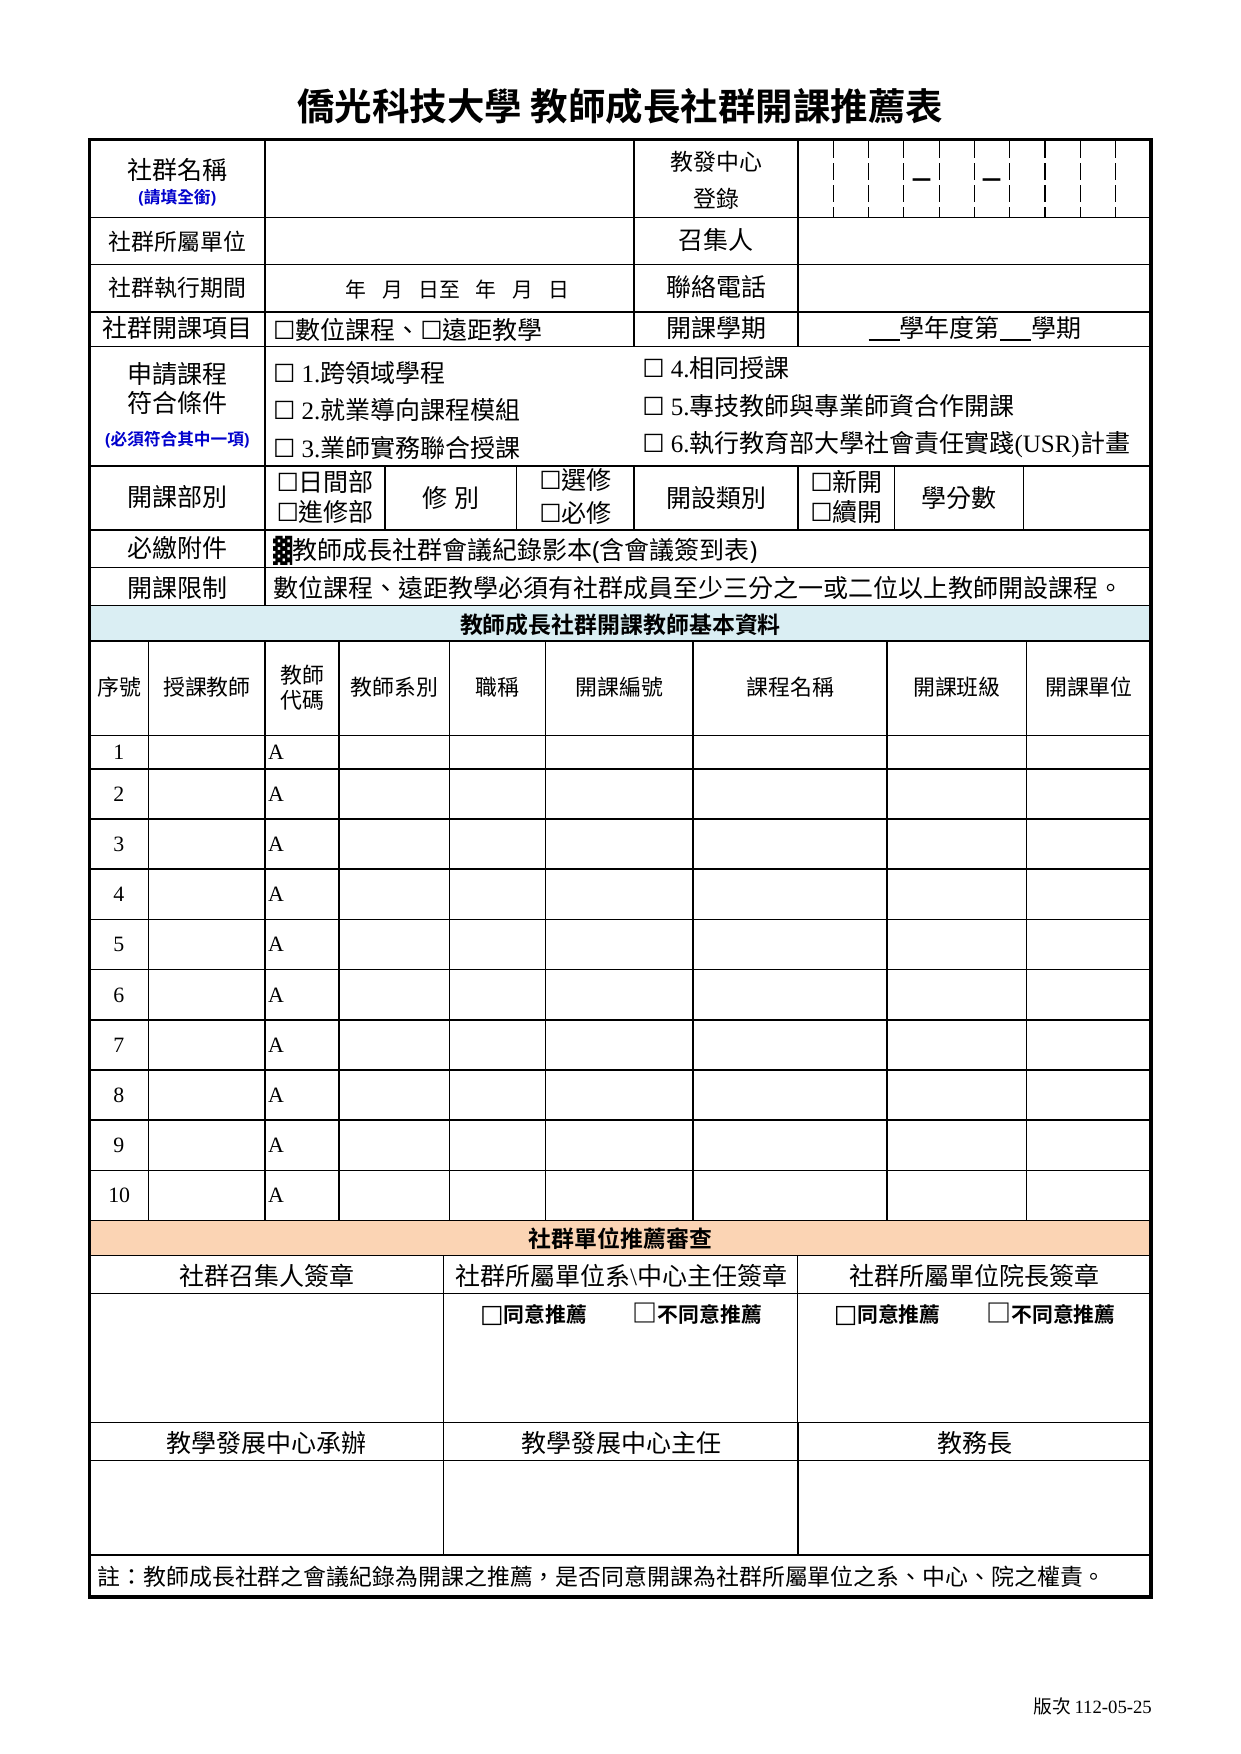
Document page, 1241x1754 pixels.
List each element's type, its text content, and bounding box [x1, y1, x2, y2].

table_cell [888, 970, 1026, 1019]
table_cell 教師系別 [340, 642, 449, 735]
table_cell [1027, 736, 1149, 768]
table_cell [149, 920, 264, 969]
table_cell [1027, 770, 1149, 818]
table_cell [149, 870, 264, 918]
table_cell [1027, 820, 1149, 868]
table_cell [340, 970, 449, 1019]
table_cell 數位課程、遠距教學必須有社群成員至少三分之一或二位以上教師開設課程。 [266, 568, 1149, 604]
table_header [266, 141, 633, 216]
table_cell [546, 1021, 692, 1069]
table_cell [546, 870, 692, 918]
table_cell [450, 1021, 545, 1069]
table_cell [546, 1121, 692, 1169]
table_cell 教學發展中心主任 [444, 1423, 797, 1459]
table_cell [149, 820, 264, 868]
table_cell ☐ 1.跨領域學程 ☐ 2.就業導向課程模組 ☐ 3.業師實務聯合授課 [266, 347, 634, 465]
table_cell ☐日間部 ☐進修部 [266, 467, 384, 529]
table_cell □同意推薦 □不同意推薦 [444, 1294, 797, 1422]
table_header 社群名稱 (請填全銜) [91, 141, 264, 216]
table_cell [91, 820, 148, 868]
table_cell [888, 1021, 1026, 1069]
table_cell 教學發展中心承辦 [91, 1423, 443, 1459]
table_cell [546, 1071, 692, 1119]
table_cell [799, 218, 1149, 264]
table_cell A [266, 970, 338, 1019]
table_cell 社群執行期間 [91, 265, 264, 311]
table_cell [91, 1021, 148, 1069]
table_cell [91, 1294, 443, 1422]
table_cell A [266, 1021, 338, 1069]
table_cell 開設類別 [635, 467, 797, 529]
table_cell A [266, 736, 338, 768]
table_cell ☐選修 ☐必修 [517, 467, 633, 529]
table_cell [91, 970, 148, 1019]
table_cell [450, 736, 545, 768]
table_cell [91, 770, 148, 818]
table_cell [1027, 1171, 1149, 1220]
table_cell [450, 1121, 545, 1169]
table_cell 社群單位推薦審查 [91, 1221, 1149, 1255]
table_header [1010, 141, 1045, 216]
table_cell 開課編號 [546, 642, 692, 735]
table_cell [340, 736, 449, 768]
table_cell [546, 970, 692, 1019]
table_header [799, 141, 833, 216]
table_cell ☐新開 ☐續開 [799, 467, 894, 529]
table_cell [450, 770, 545, 818]
table_cell [799, 1461, 1149, 1554]
table_cell [450, 920, 545, 969]
table_cell 教師成長社群開課教師基本資料 [91, 606, 1149, 640]
table_cell 開課學期 [635, 313, 797, 346]
table_cell 開課部別 [91, 467, 264, 529]
table_cell A [266, 1071, 338, 1119]
table_cell 職稱 [450, 642, 545, 735]
table_cell [340, 820, 449, 868]
table_cell [694, 820, 886, 868]
table_cell [149, 1171, 264, 1220]
table_cell 開課限制 [91, 568, 264, 604]
table_cell [340, 1071, 449, 1119]
table_cell [546, 770, 692, 818]
table_cell 學分數 [895, 467, 1023, 529]
table_cell [888, 736, 1026, 768]
table_cell [149, 736, 264, 768]
table_cell 聯絡電話 [635, 265, 797, 311]
table_header － [904, 141, 939, 216]
table_cell 申請課程 符合條件 (必須符合其中一項) [91, 347, 264, 465]
table_header [869, 141, 904, 216]
table_cell [888, 770, 1026, 818]
table_cell 修別 [386, 467, 516, 529]
table_cell [450, 820, 545, 868]
table_cell [340, 1121, 449, 1169]
table_cell A [266, 770, 338, 818]
table_cell [1027, 920, 1149, 969]
table_cell [694, 770, 886, 818]
table_cell [149, 970, 264, 1019]
table_cell 必繳附件 [91, 531, 264, 567]
table_cell 授課教師 [149, 642, 264, 735]
table_cell 序號 [91, 642, 148, 735]
table_cell [694, 1121, 886, 1169]
table_cell [888, 870, 1026, 918]
table_cell [888, 820, 1026, 868]
table_header [1116, 141, 1149, 216]
table_cell 開課單位 [1027, 642, 1149, 735]
table_cell [694, 736, 886, 768]
table_cell [91, 1071, 148, 1119]
table_cell 學年度第 學期 [799, 313, 1149, 346]
table_cell [694, 920, 886, 969]
table_header 教發中心 登錄 [635, 141, 797, 216]
table_cell [694, 1021, 886, 1069]
table_cell [91, 736, 148, 768]
table_cell [149, 770, 264, 818]
table_cell A [266, 1121, 338, 1169]
table_header [1045, 141, 1080, 216]
table_header [1080, 141, 1116, 216]
table_cell [694, 970, 886, 1019]
table_cell [450, 1071, 545, 1119]
table_cell [888, 1071, 1026, 1119]
table_cell [888, 1121, 1026, 1169]
table_cell [91, 1461, 443, 1554]
table_cell [340, 870, 449, 918]
table_cell [694, 1171, 886, 1220]
table_cell 社群所屬單位 [91, 218, 264, 264]
table_cell [340, 1021, 449, 1069]
table_cell 開課班級 [888, 642, 1026, 735]
table_header [833, 141, 868, 216]
table_cell A [266, 870, 338, 918]
table_cell [91, 1171, 148, 1220]
table_cell [888, 1171, 1026, 1220]
table_cell [799, 265, 1149, 311]
table_cell [450, 970, 545, 1019]
table_cell [546, 920, 692, 969]
table_header [939, 141, 974, 216]
table_cell [1027, 1121, 1149, 1169]
table_cell [444, 1461, 797, 1554]
table_cell [149, 1021, 264, 1069]
table_cell [149, 1071, 264, 1119]
table_cell [149, 1121, 264, 1169]
table_cell ☐數位課程、☐遠距教學 [266, 313, 633, 346]
table_cell [340, 1171, 449, 1220]
table_cell 召集人 [635, 218, 797, 264]
table_cell [340, 920, 449, 969]
table_cell [450, 1171, 545, 1220]
table_cell [450, 870, 545, 918]
table_cell 教師 代碼 [266, 642, 338, 735]
table_cell 註：教師成長社群之會議紀錄為開課之推薦，是否同意開課為社群所屬單位之系、中心、院之權責。 [91, 1556, 1149, 1595]
table_cell [694, 870, 886, 918]
table_cell ☐ 4.相同授課 ☐ 5.專技教師與專業師資合作開課 ☐ 6.執行教育部大學社會責任實踐(USR)計畫 [634, 347, 1149, 465]
table_cell 教務長 [799, 1423, 1149, 1459]
table_cell [340, 770, 449, 818]
table_cell [1027, 970, 1149, 1019]
table_cell [91, 870, 148, 918]
table_cell 社群所屬單位院長簽章 [798, 1256, 1149, 1292]
table_cell A [266, 920, 338, 969]
table_cell [91, 1121, 148, 1169]
table_cell [1024, 467, 1149, 529]
table_cell 年 月 日至 年 月 日 [266, 265, 633, 311]
table_cell [91, 920, 148, 969]
table_cell A [266, 820, 338, 868]
table_cell [546, 736, 692, 768]
table_cell 社群開課項目 [91, 313, 264, 346]
table_cell [1027, 1021, 1149, 1069]
table_cell □同意推薦 □不同意推薦 [798, 1294, 1149, 1422]
table_cell 社群召集人簽章 [91, 1256, 443, 1292]
table_cell [888, 920, 1026, 969]
table_cell [1027, 870, 1149, 918]
table_cell [546, 820, 692, 868]
table_cell [1027, 1071, 1149, 1119]
table_cell 課程名稱 [694, 642, 886, 735]
table_cell [694, 1071, 886, 1119]
text 僑光科技大學 教師成長社群開課推薦表 [89, 76, 1152, 131]
table_cell [546, 1171, 692, 1220]
table_cell A [266, 1171, 338, 1220]
table_header － [974, 141, 1010, 216]
table_cell [266, 218, 633, 264]
table_cell 社群所屬單位系\中心主任簽章 [444, 1256, 797, 1292]
table_cell ▓教師成長社群會議紀錄影本(含會議簽到表) [266, 531, 1149, 567]
